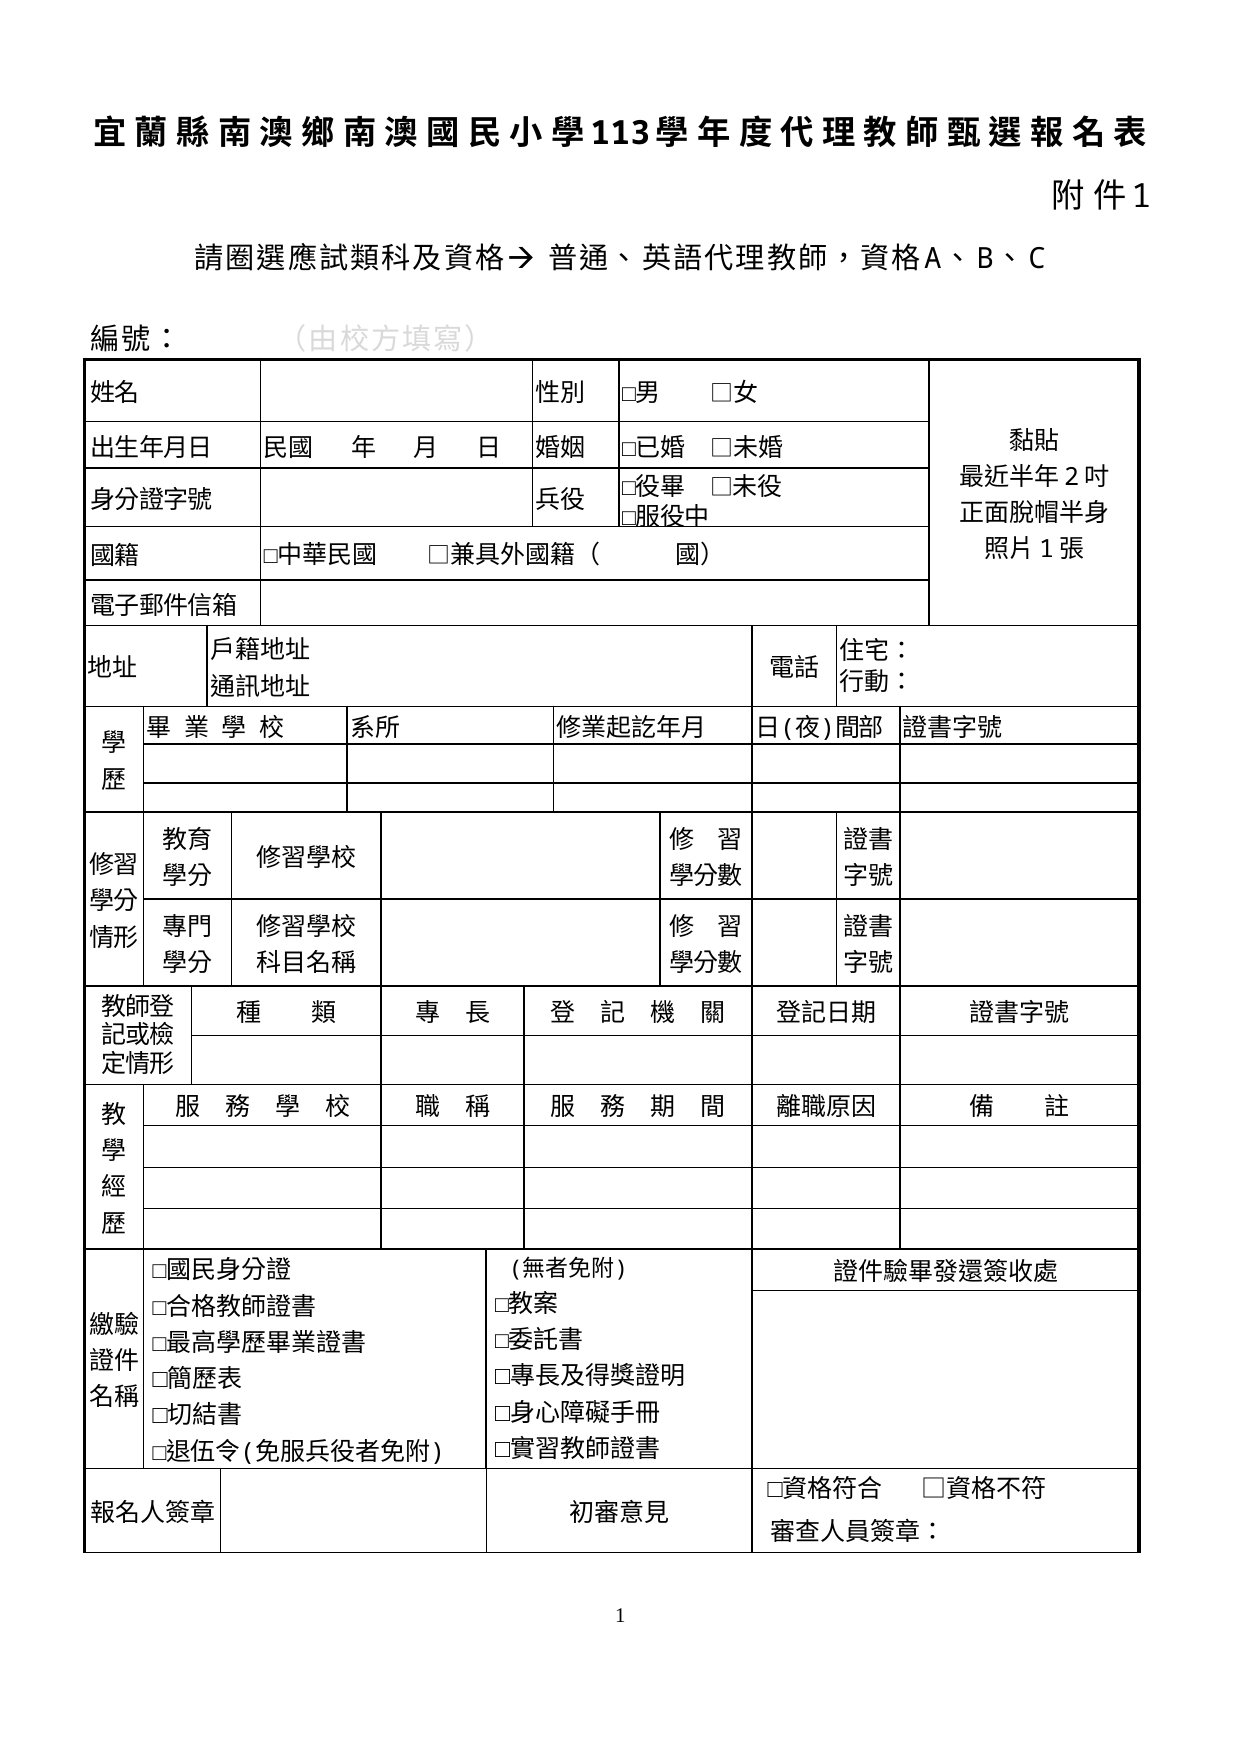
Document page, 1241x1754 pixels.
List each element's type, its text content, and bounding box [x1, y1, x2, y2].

table_cell 登記日期 [753, 987, 899, 1034]
table_cell 證書 字號 [837, 900, 899, 985]
table_cell [144, 1209, 380, 1248]
table_cell [192, 1036, 380, 1084]
table_cell [901, 1168, 1137, 1208]
table_cell 電話 [753, 626, 836, 706]
table_cell [901, 745, 1137, 782]
table_cell 備 註 [901, 1085, 1137, 1124]
table_cell 修習學分情形 [86, 813, 143, 985]
table_cell 教學經歷 [86, 1085, 143, 1248]
table_cell 兵役 [533, 469, 618, 526]
table_cell 住宅： 行動： [837, 626, 1137, 706]
table_cell 學歷 [86, 707, 143, 811]
table_cell [261, 581, 928, 625]
table_cell [261, 469, 532, 526]
table_cell 系所 [348, 707, 553, 743]
table_cell [525, 1126, 751, 1167]
table_cell □國民身分證 □合格教師證書 □最高學歷畢業證書 □簡歷表 □切結書 □退伍令(免服兵役者免附) [144, 1250, 485, 1467]
table_cell 出生年月日 [86, 422, 260, 467]
table_cell [901, 1209, 1137, 1248]
table_cell [382, 813, 659, 898]
table_cell 服 務 學 校 [144, 1085, 380, 1124]
table_cell [144, 1126, 380, 1167]
table_cell [901, 1126, 1137, 1167]
text 請圈選應試類科及資格 普通、英語代理教師，資格A、B、C [89, 214, 1151, 276]
table_cell [901, 1036, 1137, 1084]
table_cell [382, 1126, 523, 1167]
table_cell 電子郵件信箱 [86, 581, 260, 625]
table_cell 修業起訖年月 [554, 707, 751, 743]
table_cell [753, 900, 836, 985]
table_cell [382, 1168, 523, 1208]
table_cell 修習學校 [232, 813, 380, 898]
table_cell 戶籍地址 通訊地址 [208, 626, 751, 706]
table_cell [348, 784, 553, 811]
table_cell [525, 1209, 751, 1248]
table_cell [144, 745, 346, 782]
table_cell [144, 1168, 380, 1208]
table_cell 畢 業 學 校 [144, 707, 346, 743]
table_cell [382, 1036, 523, 1084]
table_cell 身分證字號 [86, 469, 260, 526]
table_cell [382, 900, 659, 985]
table_cell 離職原因 [753, 1085, 899, 1124]
table_cell □已婚 □未婚 [620, 422, 928, 467]
table_header □男 □女 [620, 361, 928, 421]
table_cell [554, 784, 751, 811]
table_cell [753, 1209, 899, 1248]
table_cell 修 習 學分數 [661, 813, 751, 898]
table_cell 民國 年 月 日 [261, 422, 532, 467]
text 宜蘭縣南澳鄉南澳國民小學113學年度代理教師甄選報名表 附件1 [89, 89, 1151, 214]
table_cell [382, 1209, 523, 1248]
table_cell [144, 784, 346, 811]
table_cell 報名人簽章 [86, 1469, 220, 1552]
table_cell [221, 1469, 486, 1552]
table_cell [753, 1291, 1137, 1467]
table_cell 日(夜)間部 [753, 707, 899, 743]
table_cell 登 記 機 關 [525, 987, 751, 1034]
table_cell 證書字號 [901, 987, 1137, 1034]
table_cell [753, 813, 836, 898]
table_cell 國籍 [86, 527, 260, 579]
table_cell 職 稱 [382, 1085, 523, 1124]
table_header 姓名 [86, 361, 260, 421]
text 編號： （由校方填寫） [89, 295, 1151, 357]
table_cell 專門 學分 [144, 900, 231, 985]
table_cell [753, 745, 899, 782]
table_cell [753, 1168, 899, 1208]
table_cell [901, 900, 1137, 985]
table_cell □役畢 □未役 □服役中 [620, 469, 928, 526]
table_cell [901, 813, 1137, 898]
table_cell □資格符合 □資格不符 審查人員簽章： [753, 1469, 1137, 1552]
table_cell 修習學校 科目名稱 [232, 900, 380, 985]
table_cell □中華民國 □兼具外國籍（ 國） [261, 527, 928, 579]
table_cell 種 類 [192, 987, 380, 1034]
table_cell 證書字號 [901, 707, 1137, 743]
table_cell 服 務 期 間 [525, 1085, 751, 1124]
table_cell 地址 [86, 626, 206, 706]
table_cell 繳驗證件名稱 [86, 1250, 143, 1467]
table_header 黏貼 最近半年2吋 正面脫帽半身 照片1張 [930, 361, 1137, 625]
table_cell 婚姻 [533, 422, 618, 467]
table_cell (無者免附) □教案 □委託書 □專長及得獎證明 □身心障礙手冊 □實習教師證書 [487, 1250, 751, 1467]
table_cell 專 長 [382, 987, 523, 1034]
table_cell [525, 1036, 751, 1084]
table_cell 教師登 記或檢 定情形 [86, 987, 191, 1084]
table_cell 證書 字號 [837, 813, 899, 898]
table_header 性別 [533, 361, 618, 421]
table_cell [753, 1036, 899, 1084]
table_cell [554, 745, 751, 782]
table_header [261, 361, 532, 421]
table_cell 修 習 學分數 [661, 900, 751, 985]
table_cell [525, 1168, 751, 1208]
table_cell [901, 784, 1137, 811]
table_cell [348, 745, 553, 782]
table_cell [753, 1126, 899, 1167]
table_cell 初審意見 [487, 1469, 751, 1552]
table_cell 證件驗畢發還簽收處 [753, 1250, 1137, 1290]
table_cell [753, 784, 899, 811]
table_cell 教育 學分 [144, 813, 231, 898]
